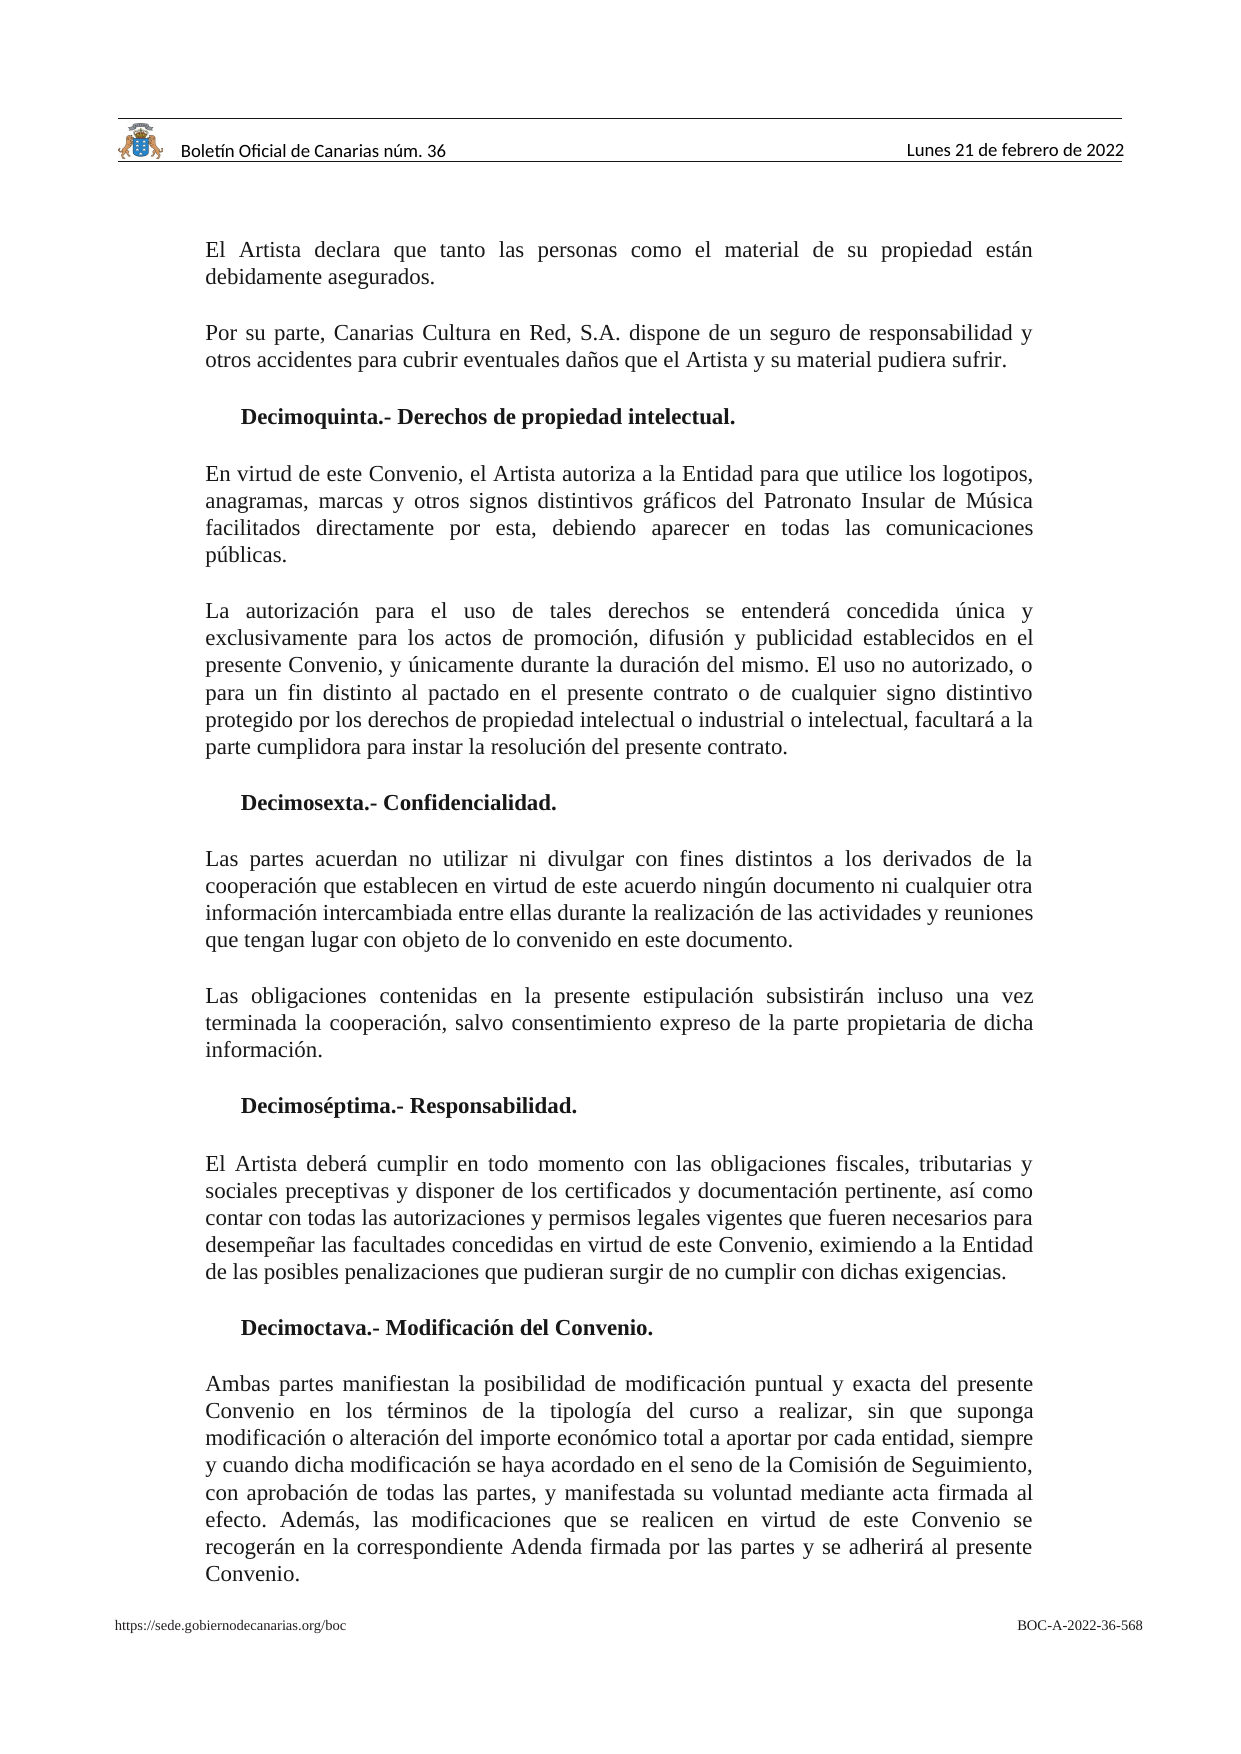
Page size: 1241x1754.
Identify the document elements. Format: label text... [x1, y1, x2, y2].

text Las obligaciones contenidas en la presente estipulación subsistirán incluso una vez terminada la cooperación, salvo consentimiento expreso de la parte propietaria de dicha información. [205, 982, 1035, 1063]
text La autorización para el uso de tales derechos se entenderá concedida única y exclusivamente para los actos de promoción, difusión y publicidad establecidos en el presente Convenio, y únicamente durante la duración del mismo. El uso no autorizado, o para un fin distinto al pactado en el presente contrato o de cualquier signo distintivo protegido por los derechos de propiedad intelectual o industrial o intelectual, facultará a la parte cumplidora para instar la resolución del presente contrato. [205, 597, 1035, 759]
text El Artista deberá cumplir en todo momento con las obligaciones fiscales, tributarias y sociales preceptivas y disponer de los certificados y documentación pertinente, así como contar con todas las autorizaciones y permisos legales vigentes que fueren necesarios para desempeñar las facultades concedidas en virtud de este Convenio, eximiendo a la Entidad de las posibles penalizaciones que pudieran surgir de no cumplir con dichas exigencias. [205, 1150, 1035, 1284]
text El Artista declara que tanto las personas como el material de su propiedad están debidamente asegurados. [205, 236, 1035, 290]
text Por su parte, Canarias Cultura en Red, S.A. dispone de un seguro de responsabilidad y otros accidentes para cubrir eventuales daños que el Artista y su material pudiera sufrir. [205, 319, 1035, 373]
text Ambas partes manifiestan la posibilidad de modificación puntual y exacta del presente Convenio en los términos de la tipología del curso a realizar, sin que suponga modificación o alteración del importe económico total a aportar por cada entidad, siempre y cuando dicha modificación se haya acordado en el seno de la Comisión de Seguimiento, con aprobación de todas las partes, y manifestada su voluntad mediante acta firmada al efecto. Además, las modificaciones que se realicen en virtud de este Convenio se recogerán en la correspondiente Adenda firmada por las partes y se adherirá al presente Convenio. [205, 1370, 1035, 1586]
text Decimoséptima.- Responsabilidad. [241, 1093, 1035, 1119]
text Las partes acuerdan no utilizar ni divulgar con fines distintos a los derivados de la cooperación que establecen en virtud de este acuerdo ningún documento ni cualquier otra información intercambiada entre ellas durante la realización de las actividades y reuniones que tengan lugar con objeto de lo convenido en este documento. [205, 845, 1035, 952]
text Decimosexta.- Confidencialidad. [241, 789, 1035, 815]
text Decimoctava.- Modificación del Convenio. [241, 1314, 1035, 1341]
text Decimoquinta.- Derechos de propiedad intelectual. [241, 403, 1035, 429]
text En virtud de este Convenio, el Artista autoriza a la Entidad para que utilice los logotipos, anagramas, marcas y otros signos distintivos gráficos del Patronato Insular de Música facilitados directamente por esta, debiendo aparecer en todas las comunicaciones públicas. [205, 460, 1035, 568]
